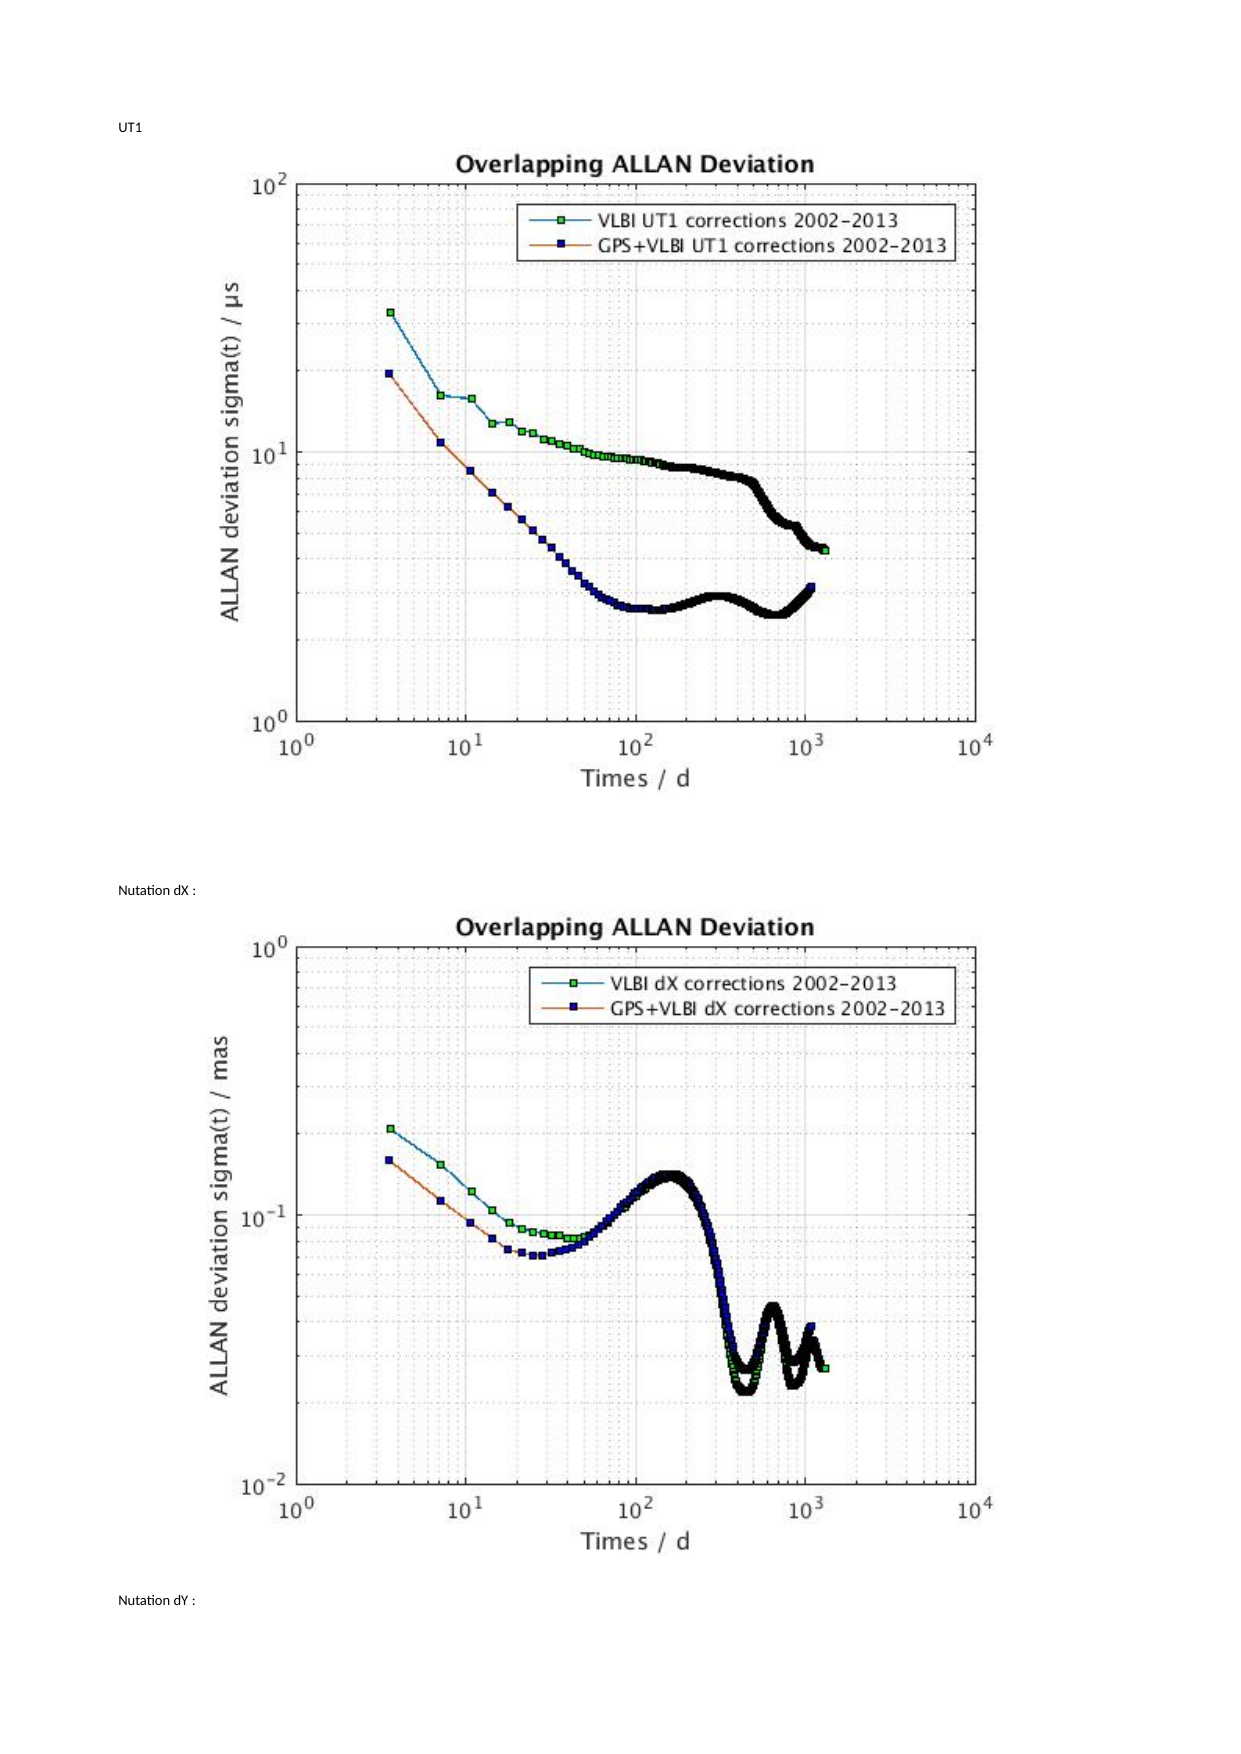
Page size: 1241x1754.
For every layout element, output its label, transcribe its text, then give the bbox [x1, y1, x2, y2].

list UT1 [118, 118, 1122, 136]
picture [182, 136, 1058, 793]
list Nutation dX : [118, 881, 1122, 899]
picture [182, 899, 1058, 1556]
list Nutation dY : [118, 1591, 1122, 1609]
